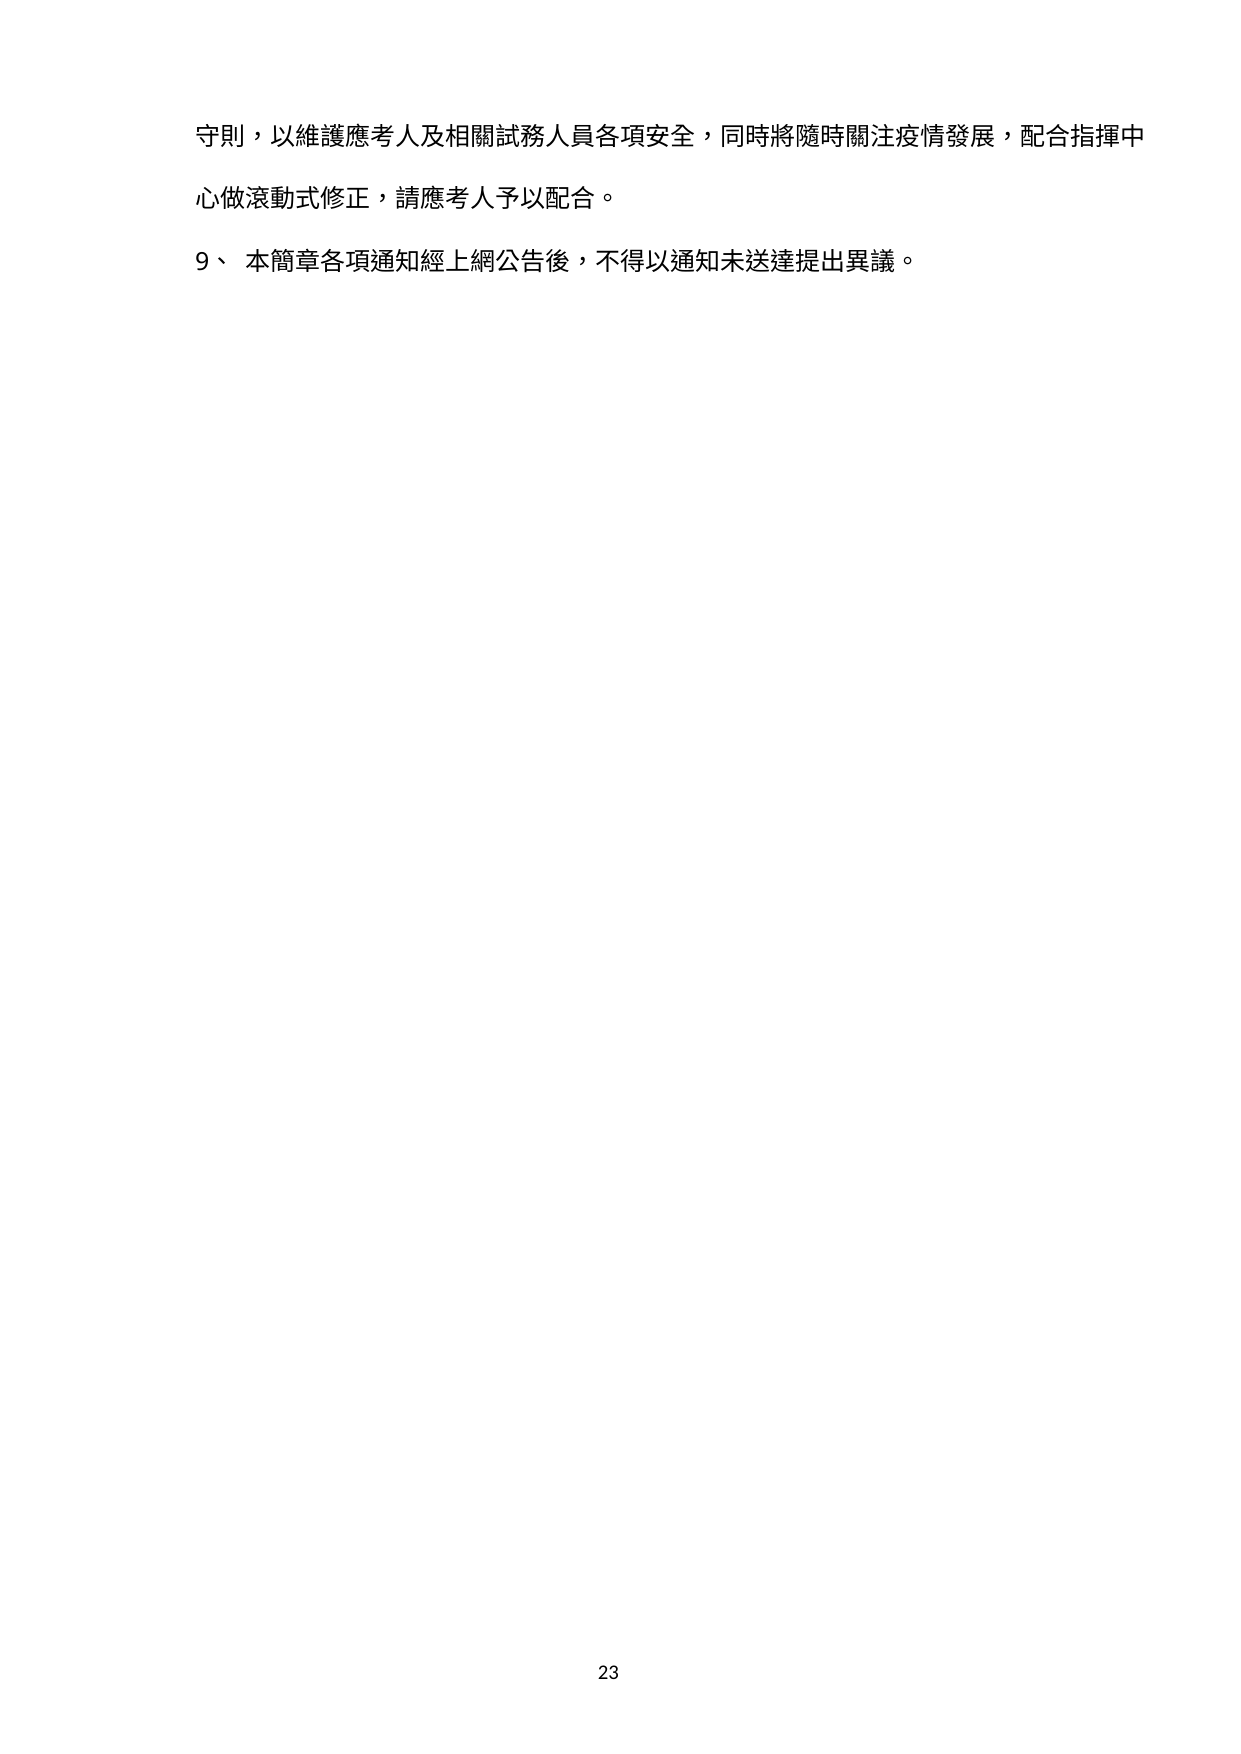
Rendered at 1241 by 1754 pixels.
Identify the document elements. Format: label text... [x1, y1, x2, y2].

list 守則，以維護應考人及相關試務人員各項安全，同時將隨時關注疫情發展，配合指揮中心做滾動式修正，請應考人予以配合。 [195, 93, 1146, 218]
list 本簡章各項通知經上網公告後，不得以通知未送達提出異議。 [195, 218, 1146, 280]
